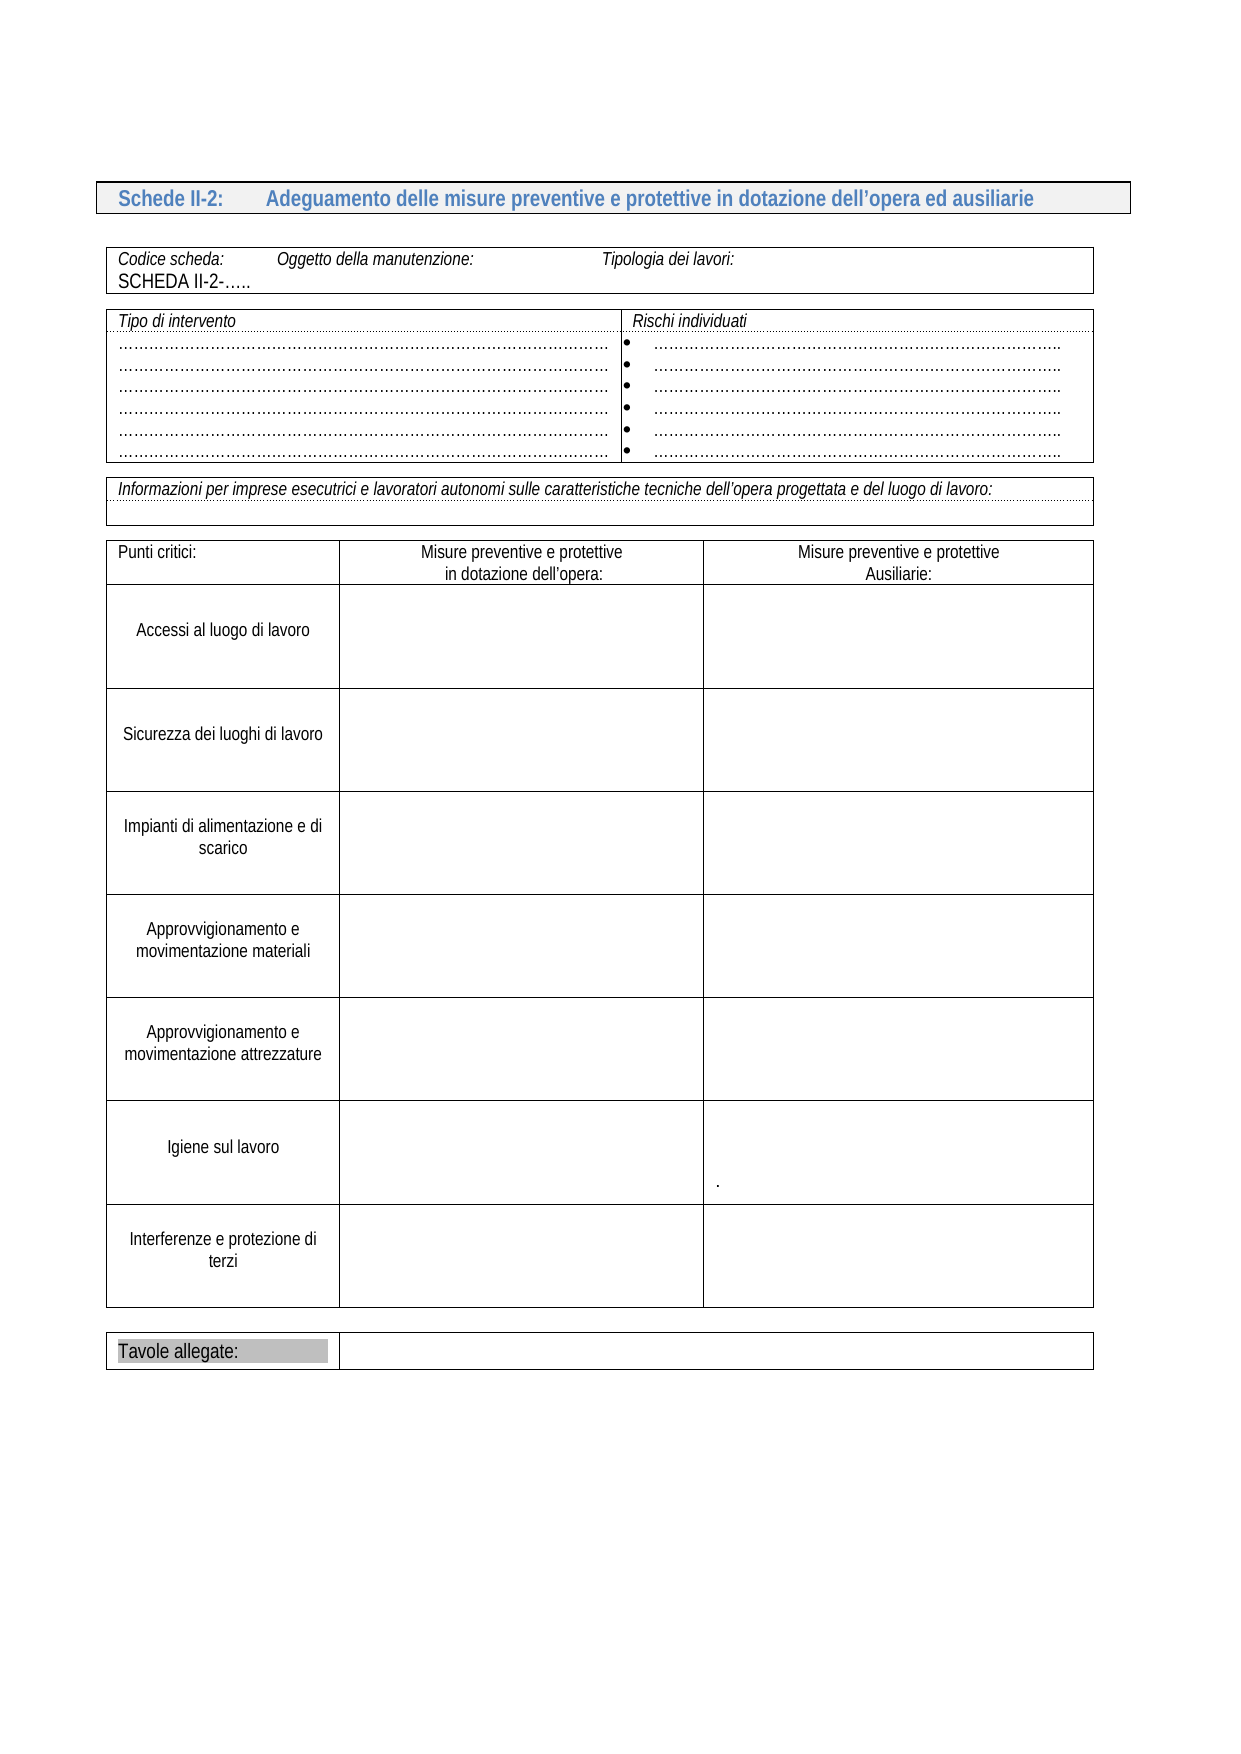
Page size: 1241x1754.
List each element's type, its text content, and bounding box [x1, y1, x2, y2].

table_header [340, 1333, 1093, 1369]
table_cell Interferenze e protezione di terzi [107, 1205, 339, 1307]
table_cell [340, 689, 703, 791]
table_cell [704, 585, 1093, 687]
table_header Misure preventive e protettive in dotazione dell’opera: [340, 541, 703, 584]
table_cell Approvvigionamento e movimentazione attrezzature [107, 998, 339, 1100]
table_header Punti critici: [107, 541, 339, 584]
table_cell [704, 689, 1093, 791]
table_cell Sicurezza dei luoghi di lavoro [107, 689, 339, 791]
table_header Codice scheda: [107, 248, 266, 269]
table_header Tipo di intervento [107, 310, 621, 331]
table_cell …………………………………………………………………………………… …………………………………………………………………………………… …………………………………………………………………………………… …………………………………………………………………………………… …………………………………………………………………………………… …………………………………………………………………………………… [107, 331, 621, 462]
table_cell [340, 998, 703, 1100]
table_cell [340, 1101, 703, 1204]
table_cell [704, 792, 1093, 894]
table_cell [107, 500, 1093, 525]
table_header Rischi individuati [622, 310, 1093, 331]
table_header Oggetto della manutenzione: [266, 248, 590, 269]
table_cell [340, 895, 703, 997]
table_cell SCHEDA II-2-….. [107, 269, 1093, 293]
table_cell . [704, 1101, 1093, 1204]
table_cell [340, 792, 703, 894]
table_header Tavole allegate: [107, 1333, 339, 1369]
table_cell [340, 585, 703, 687]
table_cell [704, 1205, 1093, 1307]
table_cell [704, 998, 1093, 1100]
table_cell Approvvigionamento e movimentazione materiali [107, 895, 339, 997]
table_cell [340, 1205, 703, 1307]
table_cell [704, 895, 1093, 997]
table_header Misure preventive e protettive Ausiliarie: [704, 541, 1093, 584]
table_cell …………………………………………………………………….. …………………………………………………………………….. …………………………………………………………………….. …………………………………………………………………….. …………………………………………………………………….. …………………………………………………………………….. [622, 331, 1093, 462]
table_header Tipologia dei lavori: [590, 248, 1093, 269]
table_cell Accessi al luogo di lavoro [107, 585, 339, 687]
subtitle Schede II-2: Adeguamento delle misure preventive e protettive in dotazione dell’opera ed ausiliarie [97, 183, 1130, 213]
table_header Informazioni per imprese esecutrici e lavoratori autonomi sulle caratteristiche tecniche dell’opera progettata e del luogo di lavoro: [107, 478, 1093, 500]
table_cell Igiene sul lavoro [107, 1101, 339, 1204]
table_cell Impianti di alimentazione e di scarico [107, 792, 339, 894]
